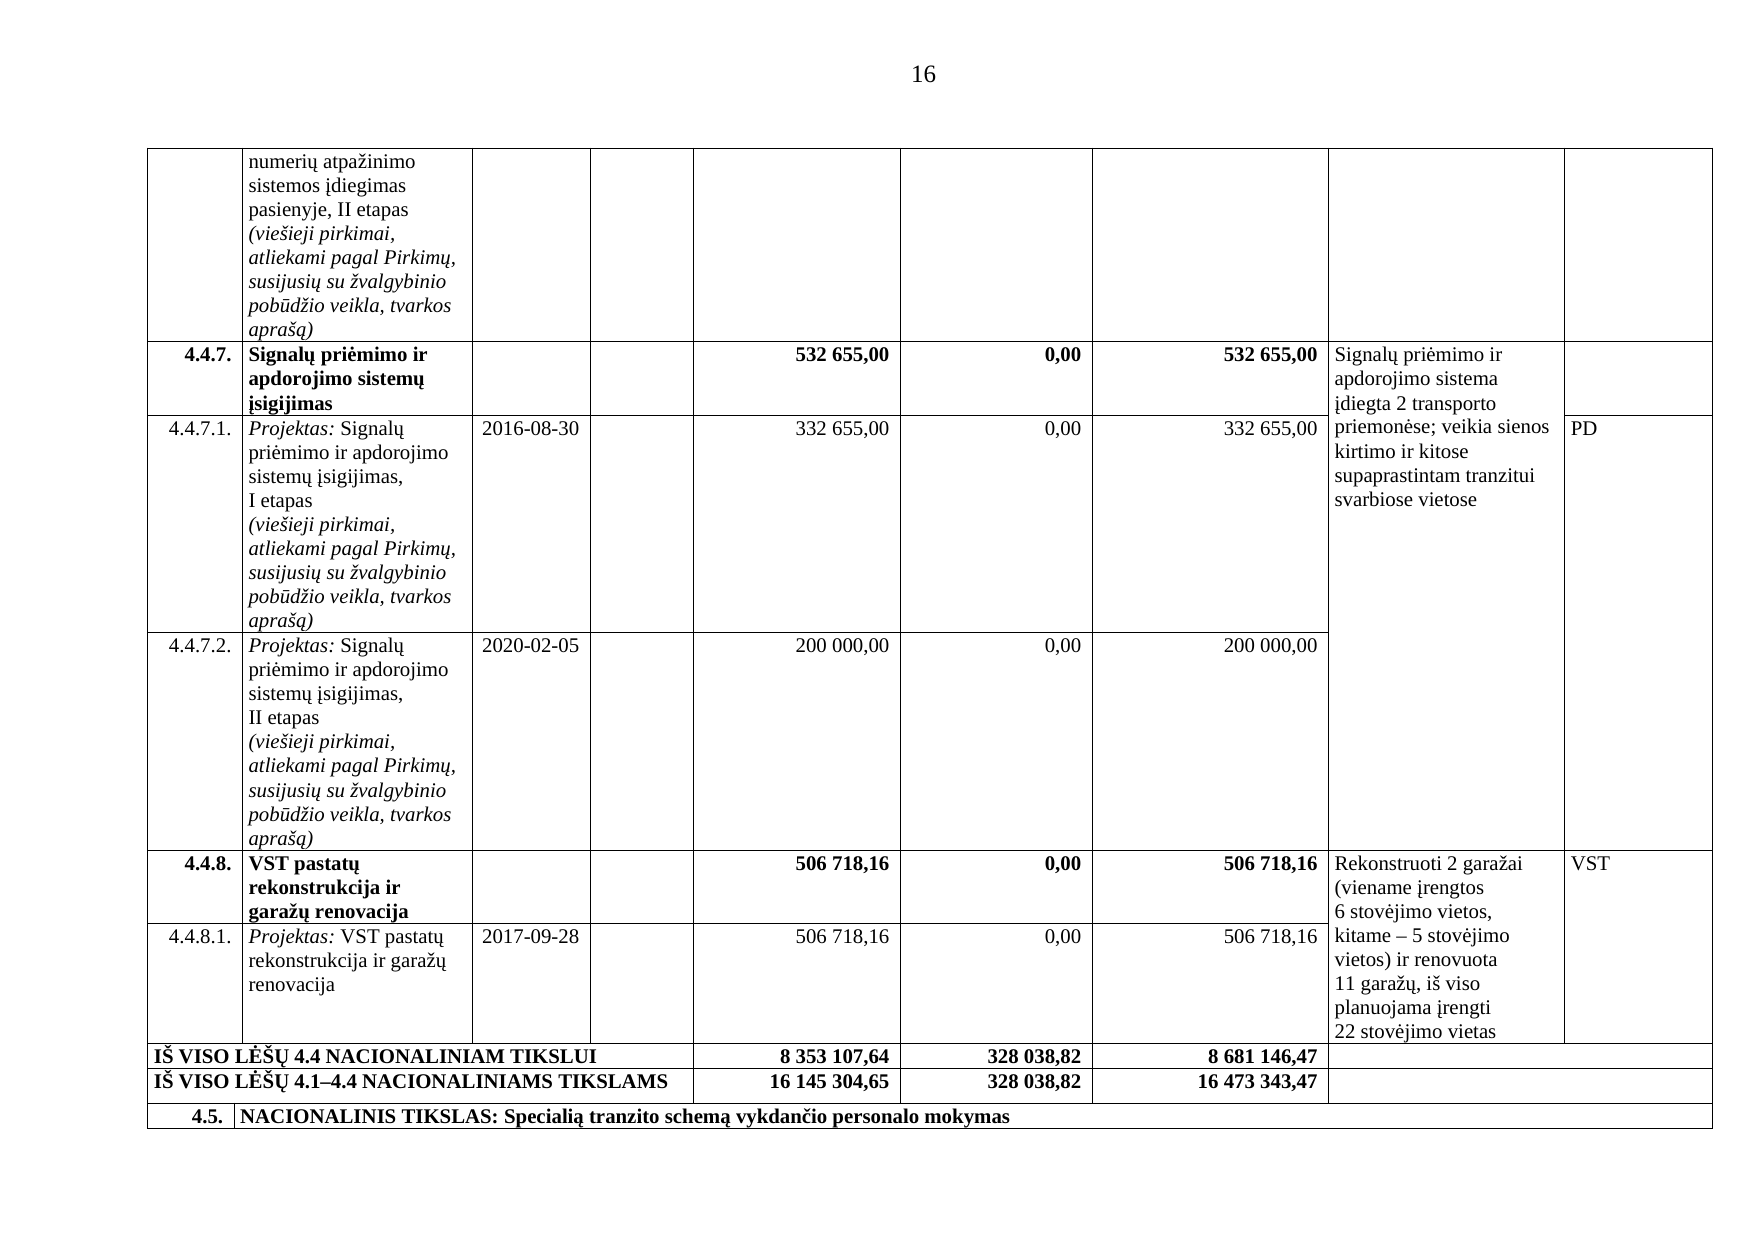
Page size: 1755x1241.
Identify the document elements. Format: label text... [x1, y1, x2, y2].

table_cell [473, 342, 590, 414]
table_cell [1329, 1044, 1712, 1068]
table_cell 2016-08-30 [473, 416, 590, 632]
table_cell [591, 851, 693, 923]
table_cell [148, 149, 242, 341]
table_cell [591, 149, 693, 341]
table_cell 332 655,00 [694, 416, 900, 632]
table_cell 506 718,16 [694, 924, 900, 1043]
table_cell 4.4.8. [148, 851, 242, 923]
table_cell 506 718,16 [1093, 851, 1328, 923]
table_cell 0,00 [901, 633, 1092, 850]
table_cell 506 718,16 [694, 851, 900, 923]
table_cell 532 655,00 [694, 342, 900, 414]
table_cell Signalų priėmimo ir apdorojimo sistema įdiegta 2 transporto priemonėse; veikia sienos kirtimo ir kitose supaprastintam tranzitui svarbiose vietose [1329, 342, 1564, 850]
table_cell [1565, 149, 1712, 341]
table_cell 532 655,00 [1093, 342, 1328, 414]
table_cell [1329, 1069, 1712, 1102]
table_cell NACIONALINIS TIKSLAS: Specialią tranzito schemą vykdančio personalo mokymas [235, 1104, 1712, 1128]
table_cell Projektas: VST pastatų rekonstrukcija ir garažų renovacija [243, 924, 472, 1043]
table_cell [901, 149, 1092, 341]
table_cell 328 038,82 [901, 1044, 1092, 1068]
table_cell [473, 149, 590, 341]
table_cell 4.4.7.2. [148, 633, 242, 850]
table_cell 8 353 107,64 [694, 1044, 900, 1068]
table_cell 0,00 [901, 416, 1092, 632]
table_cell 16 473 343,47 [1093, 1069, 1328, 1102]
table_cell Projektas: Signalų priėmimo ir apdorojimo sistemų įsigijimas, II etapas (viešieji pirkimai, atliekami pagal Pirkimų, susijusių su žvalgybinio pobūdžio veikla, tvarkos aprašą) [243, 633, 472, 850]
table_cell 0,00 [901, 924, 1092, 1043]
table_cell 4.4.7. [148, 342, 242, 414]
table_cell 8 681 146,47 [1093, 1044, 1328, 1068]
table_cell 0,00 [901, 342, 1092, 414]
table_cell IŠ VISO LĖŠŲ 4.4 NACIONALINIAM TIKSLUI [148, 1044, 693, 1068]
table_cell [1329, 149, 1564, 341]
table_cell 200 000,00 [694, 633, 900, 850]
table_cell Projektas: Signalų priėmimo ir apdorojimo sistemų įsigijimas, I etapas (viešieji pirkimai, atliekami pagal Pirkimų, susijusių su žvalgybinio pobūdžio veikla, tvarkos aprašą) [243, 416, 472, 632]
table_cell [1093, 149, 1328, 341]
table_cell PD [1565, 416, 1712, 850]
table_cell 4.5. [148, 1104, 234, 1128]
table_cell [591, 924, 693, 1043]
table_cell 0,00 [901, 851, 1092, 923]
table_cell 332 655,00 [1093, 416, 1328, 632]
table_cell Rekonstruoti 2 garažai (viename įrengtos 6 stovėjimo vietos, kitame – 5 stovėjimo vietos) ir renovuota 11 garažų, iš viso planuojama įrengti 22 stovėjimo vietas [1329, 851, 1564, 1043]
table_cell 16 145 304,65 [694, 1069, 900, 1102]
table_cell [694, 149, 900, 341]
table_cell 328 038,82 [901, 1069, 1092, 1102]
table_cell 200 000,00 [1093, 633, 1328, 850]
table_cell VST pastatų rekonstrukcija ir garažų renovacija [243, 851, 472, 923]
table_cell VST [1565, 851, 1712, 1043]
table_cell [591, 416, 693, 632]
table_cell numerių atpažinimo sistemos įdiegimas pasienyje, II etapas (viešieji pirkimai, atliekami pagal Pirkimų, susijusių su žvalgybinio pobūdžio veikla, tvarkos aprašą) [243, 149, 472, 341]
table_cell 2020-02-05 [473, 633, 590, 850]
table_cell IŠ VISO LĖŠŲ 4.1–4.4 NACIONALINIAMS TIKSLAMS [148, 1069, 693, 1102]
table_cell [591, 342, 693, 414]
table_cell [1565, 342, 1712, 414]
table_cell 2017-09-28 [473, 924, 590, 1043]
table_cell 506 718,16 [1093, 924, 1328, 1043]
table_cell 4.4.7.1. [148, 416, 242, 632]
table_cell 4.4.8.1. [148, 924, 242, 1043]
table_cell [473, 851, 590, 923]
table_cell [591, 633, 693, 850]
table_cell Signalų priėmimo ir apdorojimo sistemų įsigijimas [243, 342, 472, 414]
